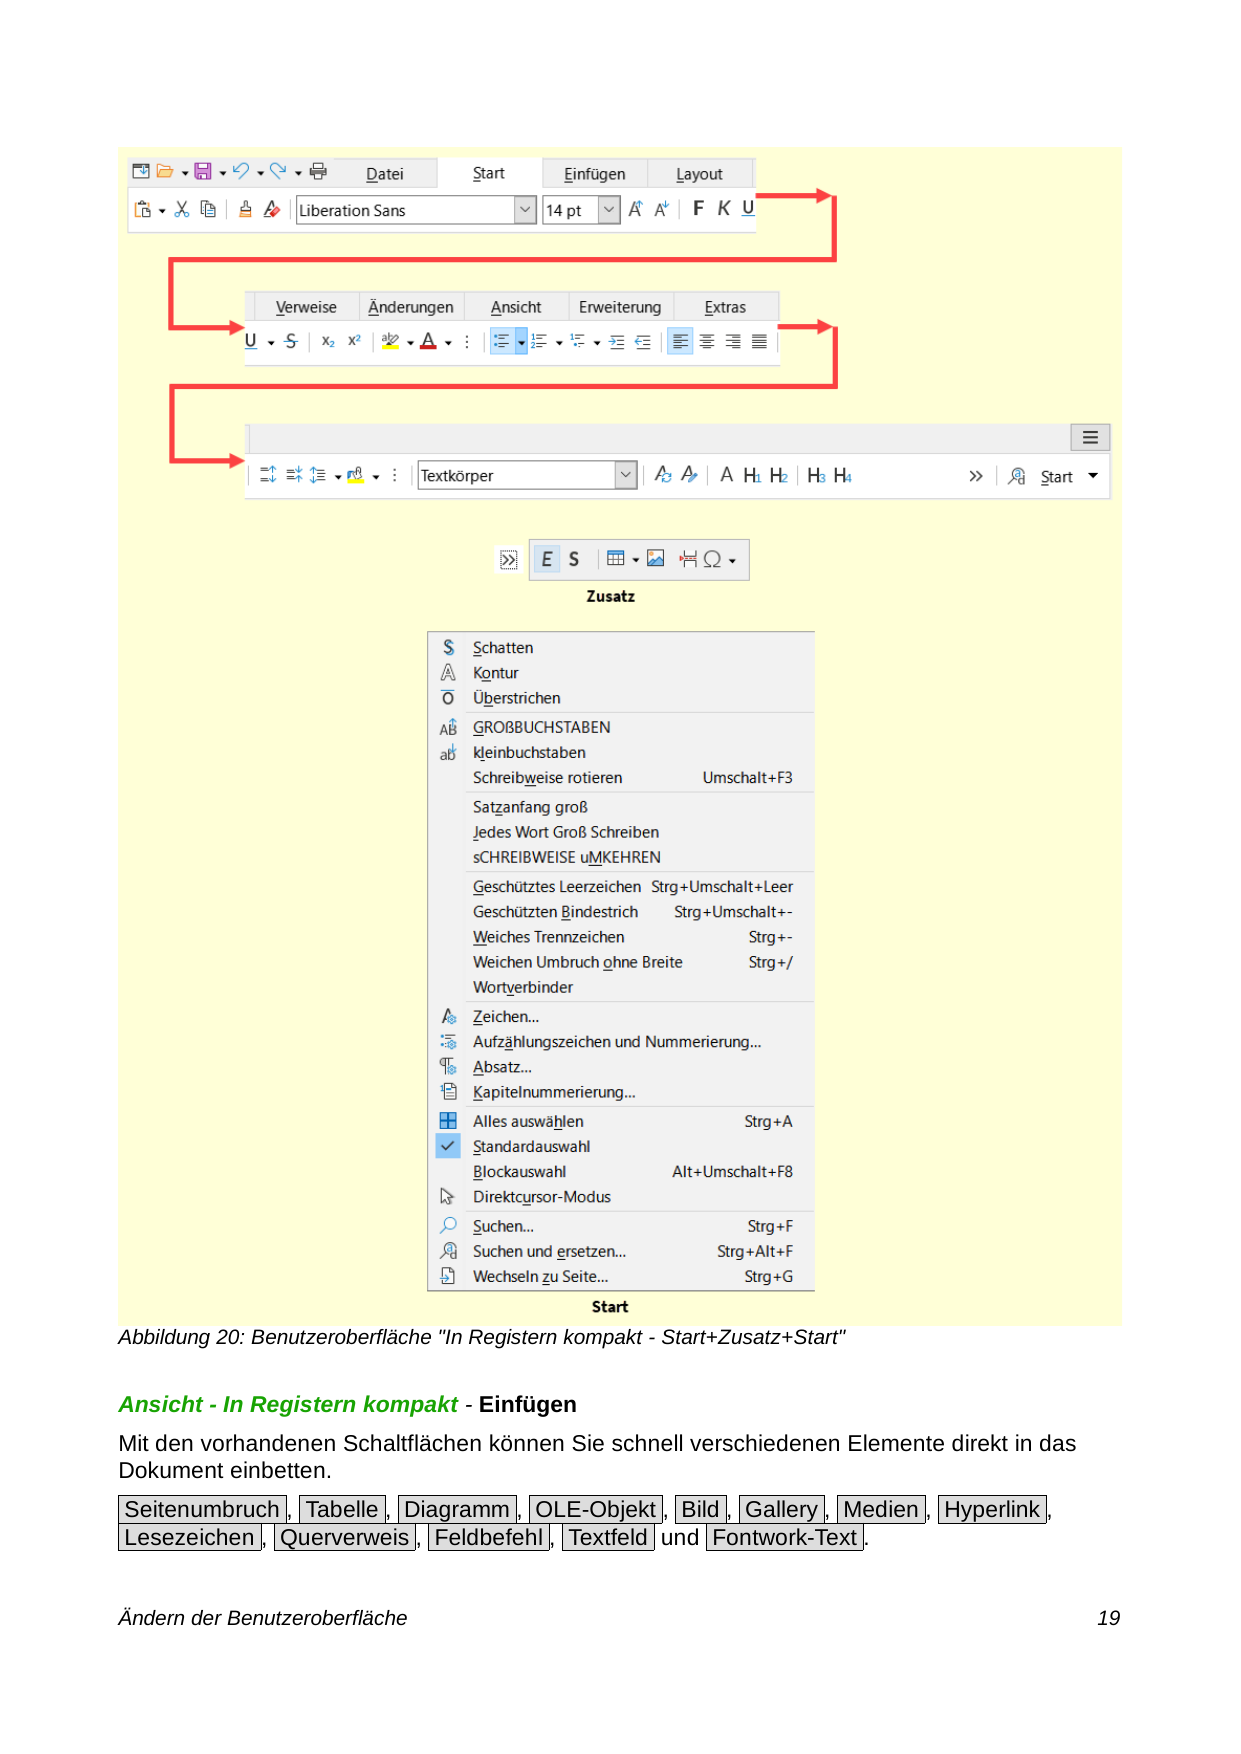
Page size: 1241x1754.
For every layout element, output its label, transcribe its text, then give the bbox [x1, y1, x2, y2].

text Abbildung 20: Benutzeroberfläche "In Registern kompakt - Start+Zusatz+Start" [118, 1326, 1122, 1349]
text Ansicht - In Registern kompakt - Einfügen [118, 1391, 1122, 1418]
text Seitenumbruch, Tabelle, Diagramm, OLE-Objekt, Bild, Gallery, Medien, Hyperlink, Lesezeichen, Querverweis, Feldbefehl, Textfeld und Fontwork-Text. [864, 1495, 1122, 1550]
picture [118, 147, 1123, 1326]
text Mit den vorhandenen Schaltflächen können Sie schnell verschiedenen Elemente direkt in das Dokument einbetten. [118, 1429, 1122, 1484]
